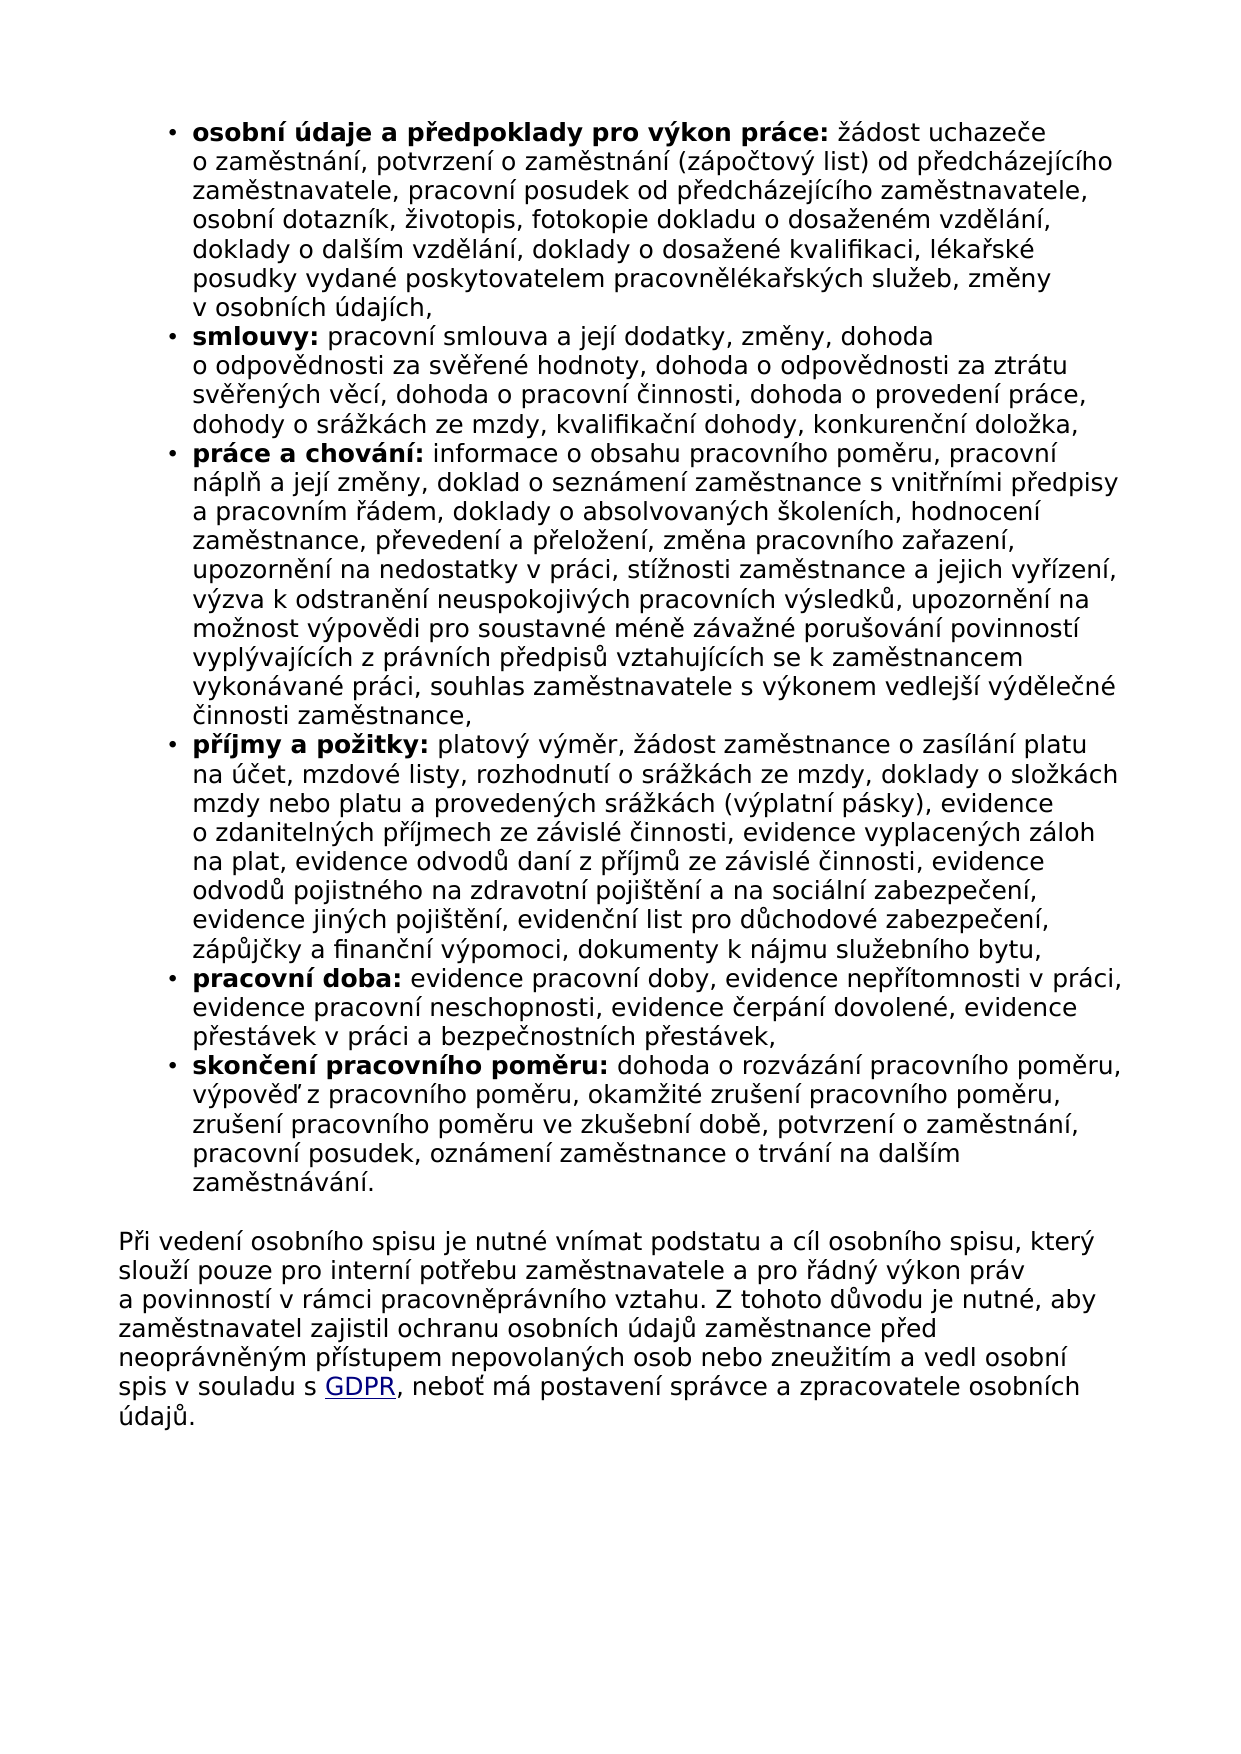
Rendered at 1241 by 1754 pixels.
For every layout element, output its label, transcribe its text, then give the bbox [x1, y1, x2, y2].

list skončení pracovního poměru: dohoda o rozvázání pracovního poměru, výpověď z pracovního poměru, okamžité zrušení pracovního poměru, zrušení pracovního poměru ve zkušební době, potvrzení o zaměstnání, pracovní posudek, oznámení zaměstnance o trvání na dalším zaměstnávání. [177, 1051, 1122, 1197]
list smlouvy: pracovní smlouva a její dodatky, změny, dohoda o odpovědnosti za svěřené hodnoty, dohoda o odpovědnosti za ztrátu svěřených věcí, dohoda o pracovní činnosti, dohoda o provedení práce, dohody o srážkách ze mzdy, kvalifikační dohody, konkurenční doložka, [177, 322, 1122, 439]
list práce a chování: informace o obsahu pracovního poměru, pracovní náplň a její změny, doklad o seznámení zaměstnance s vnitřními předpisy a pracovním řádem, doklady o absolvovaných školeních, hodnocení zaměstnance, převedení a přeložení, změna pracovního zařazení, upozornění na nedostatky v práci, stížnosti zaměstnance a jejich vyřízení, výzva k odstranění neuspokojivých pracovních výsledků, upozornění na možnost výpovědi pro soustavné méně závažné porušování povinností vyplývajících z právních předpisů vztahujících se k zaměstnancem vykonávané práci, souhlas zaměstnavatele s výkonem vedlejší výdělečné činnosti zaměstnance, [177, 439, 1122, 731]
text Při vedení osobního spisu je nutné vnímat podstatu a cíl osobního spisu, který slouží pouze pro interní potřebu zaměstnavatele a pro řádný výkon práv a povinností v rámci pracovněprávního vztahu. Z tohoto důvodu je nutné, aby zaměstnavatel zajistil ochranu osobních údajů zaměstnance před neoprávněným přístupem nepovolaných osob nebo zneužitím a vedl osobní spis v souladu s GDPR, neboť má postavení správce a zpracovatele osobních údajů. [118, 1227, 1122, 1431]
list pracovní doba: evidence pracovní doby, evidence nepřítomnosti v práci, evidence pracovní neschopnosti, evidence čerpání dovolené, evidence přestávek v práci a bezpečnostních přestávek, [177, 964, 1122, 1051]
list osobní údaje a předpoklady pro výkon práce: žádost uchazeče o zaměstnání, potvrzení o zaměstnání (zápočtový list) od předcházejícího zaměstnavatele, pracovní posudek od předcházejícího zaměstnavatele, osobní dotazník, životopis, fotokopie dokladu o dosaženém vzdělání, doklady o dalším vzdělání, doklady o dosažené kvalifikaci, lékařské posudky vydané poskytovatelem pracovnělékařských služeb, změny v osobních údajích, [177, 118, 1122, 322]
list příjmy a požitky: platový výměr, žádost zaměstnance o zasílání platu na účet, mzdové listy, rozhodnutí o srážkách ze mzdy, doklady o složkách mzdy nebo platu a provedených srážkách (výplatní pásky), evidence o zdanitelných příjmech ze závislé činnosti, evidence vyplacených záloh na plat, evidence odvodů daní z příjmů ze závislé činnosti, evidence odvodů pojistného na zdravotní pojištění a na sociální zabezpečení, evidence jiných pojištění, evidenční list pro důchodové zabezpečení, zápůjčky a finanční výpomoci, dokumenty k nájmu služebního bytu, [177, 731, 1122, 964]
